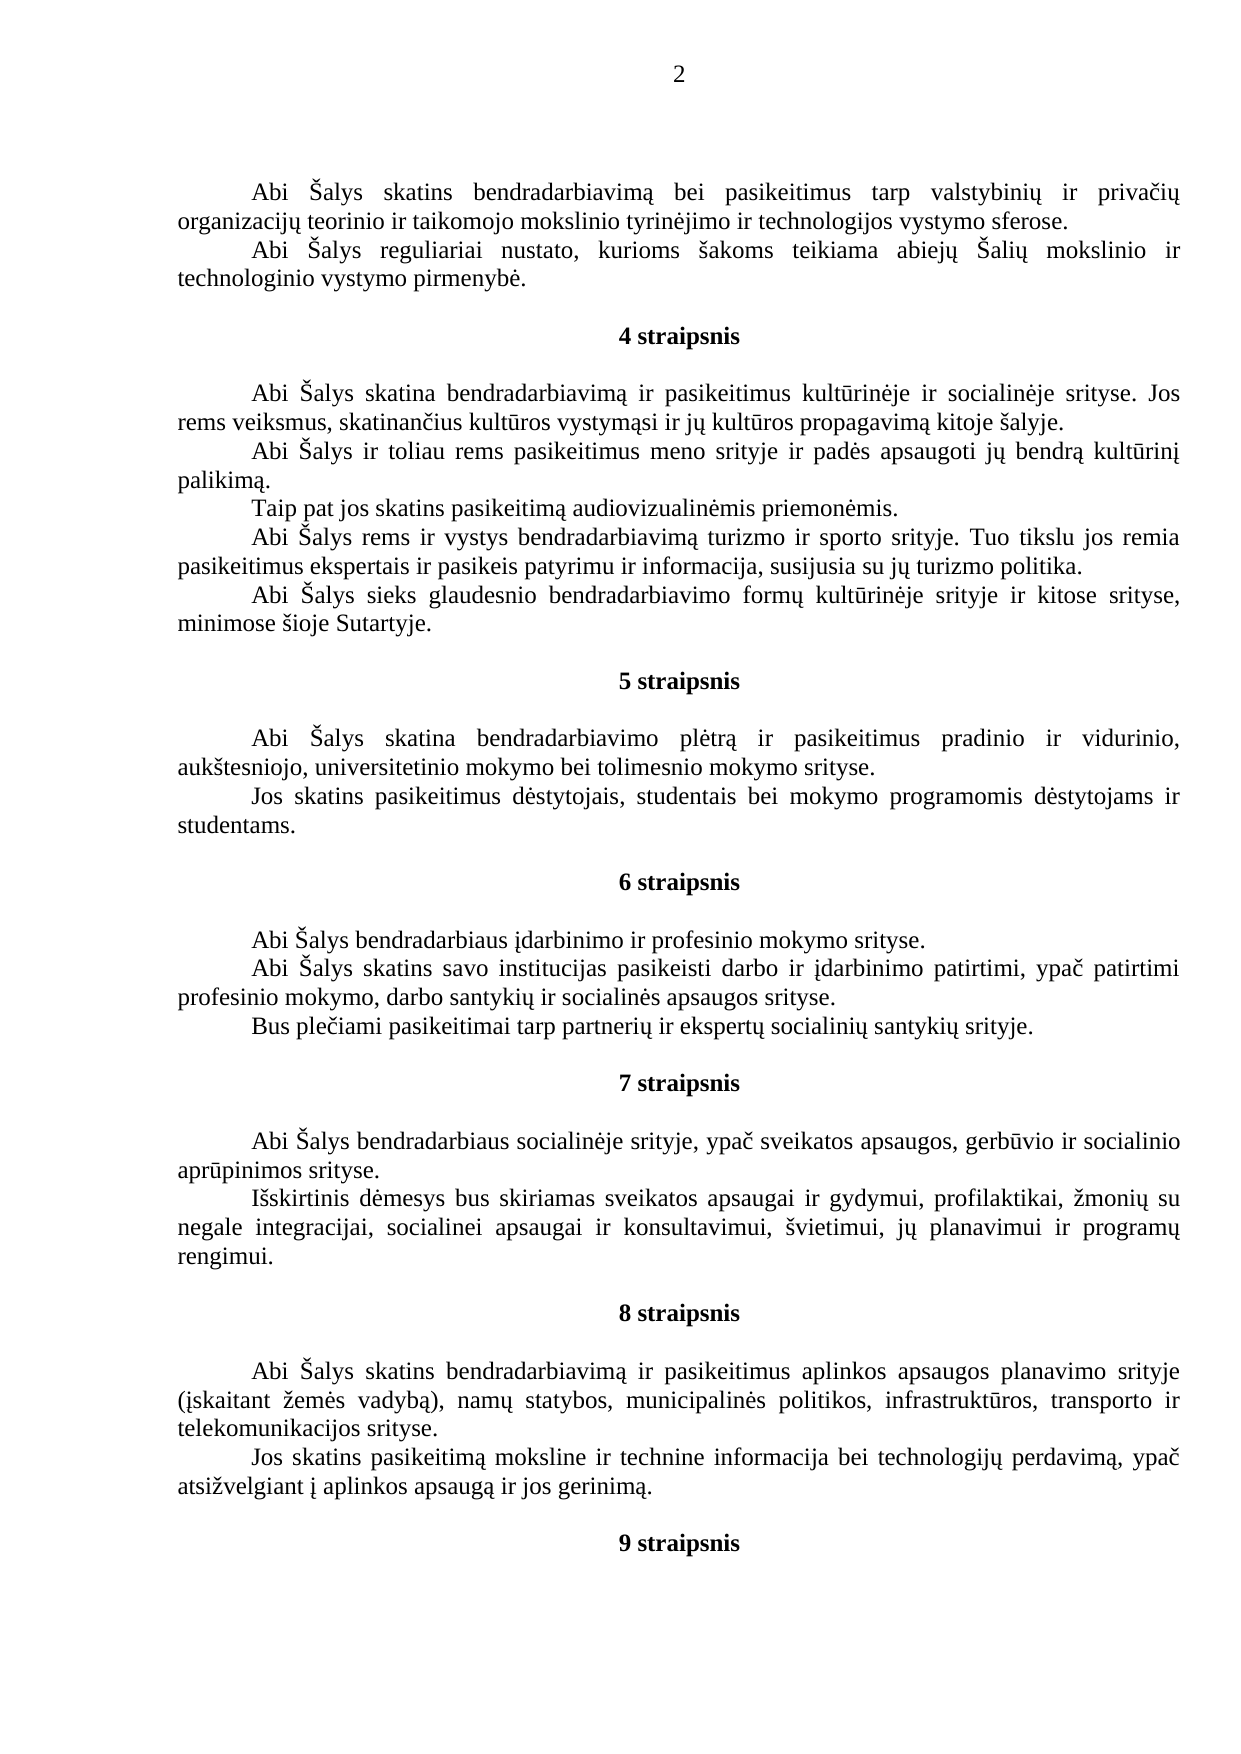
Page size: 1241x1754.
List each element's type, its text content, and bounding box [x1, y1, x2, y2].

text Abi Šalys skatins bendradarbiavimą ir pasikeitimus aplinkos apsaugos planavimo srityje (įskaitant žemės vadybą), namų statybos, municipalinės politikos, infrastruktūros, transporto ir telekomunikacijos srityse. [177, 1356, 1181, 1442]
text Taip pat jos skatins pasikeitimą audiovizualinėmis priemonėmis. [177, 493, 1181, 522]
text Abi Šalys bendradarbiaus įdarbinimo ir profesinio mokymo srityse. [177, 925, 1181, 953]
text Abi Šalys rems ir vystys bendradarbiavimą turizmo ir sporto srityje. Tuo tikslu jos remia pasikeitimus ekspertais ir pasikeis patyrimu ir informacija, susijusia su jų turizmo politika. [177, 522, 1181, 580]
text 8 straipsnis [177, 1298, 1181, 1327]
text Abi Šalys skatina bendradarbiavimo plėtrą ir pasikeitimus pradinio ir vidurinio, aukštesniojo, universitetinio mokymo bei tolimesnio mokymo srityse. [177, 723, 1181, 781]
text Abi Šalys ir toliau rems pasikeitimus meno srityje ir padės apsaugoti jų bendrą kultūrinį palikimą. [177, 436, 1181, 493]
text Abi Šalys bendradarbiaus socialinėje srityje, ypač sveikatos apsaugos, gerbūvio ir socialinio aprūpinimos srityse. [177, 1126, 1181, 1183]
text Abi Šalys reguliariai nustato, kurioms šakoms teikiama abiejų Šalių mokslinio ir technologinio vystymo pirmenybė. [177, 235, 1181, 292]
text Bus plečiami pasikeitimai tarp partnerių ir ekspertų socialinių santykių srityje. [177, 1011, 1181, 1040]
text 7 straipsnis [177, 1068, 1181, 1097]
text Jos skatins pasikeitimus dėstytojais, studentais bei mokymo programomis dėstytojams ir studentams. [177, 781, 1181, 838]
text 4 straipsnis [177, 321, 1181, 350]
text Abi Šalys skatina bendradarbiavimą ir pasikeitimus kultūrinėje ir socialinėje srityse. Jos rems veiksmus, skatinančius kultūros vystymąsi ir jų kultūros propagavimą kitoje šalyje. [177, 378, 1181, 436]
text Abi Šalys sieks glaudesnio bendradarbiavimo formų kultūrinėje srityje ir kitose srityse, minimose šioje Sutartyje. [177, 580, 1181, 637]
text 5 straipsnis [177, 666, 1181, 695]
text Išskirtinis dėmesys bus skiriamas sveikatos apsaugai ir gydymui, profilaktikai, žmonių su negale integracijai, socialinei apsaugai ir konsultavimui, švietimui, jų planavimui ir programų rengimui. [177, 1183, 1181, 1270]
text 6 straipsnis [177, 867, 1181, 896]
text Abi Šalys skatins bendradarbiavimą bei pasikeitimus tarp valstybinių ir privačių organizacijų teorinio ir taikomojo mokslinio tyrinėjimo ir technologijos vystymo sferose. [177, 177, 1181, 235]
text 9 straipsnis [177, 1528, 1181, 1557]
text Jos skatins pasikeitimą moksline ir technine informacija bei technologijų perdavimą, ypač atsižvelgiant į aplinkos apsaugą ir jos gerinimą. [177, 1442, 1181, 1500]
text Abi Šalys skatins savo institucijas pasikeisti darbo ir įdarbinimo patirtimi, ypač patirtimi profesinio mokymo, darbo santykių ir socialinės apsaugos srityse. [177, 953, 1181, 1011]
